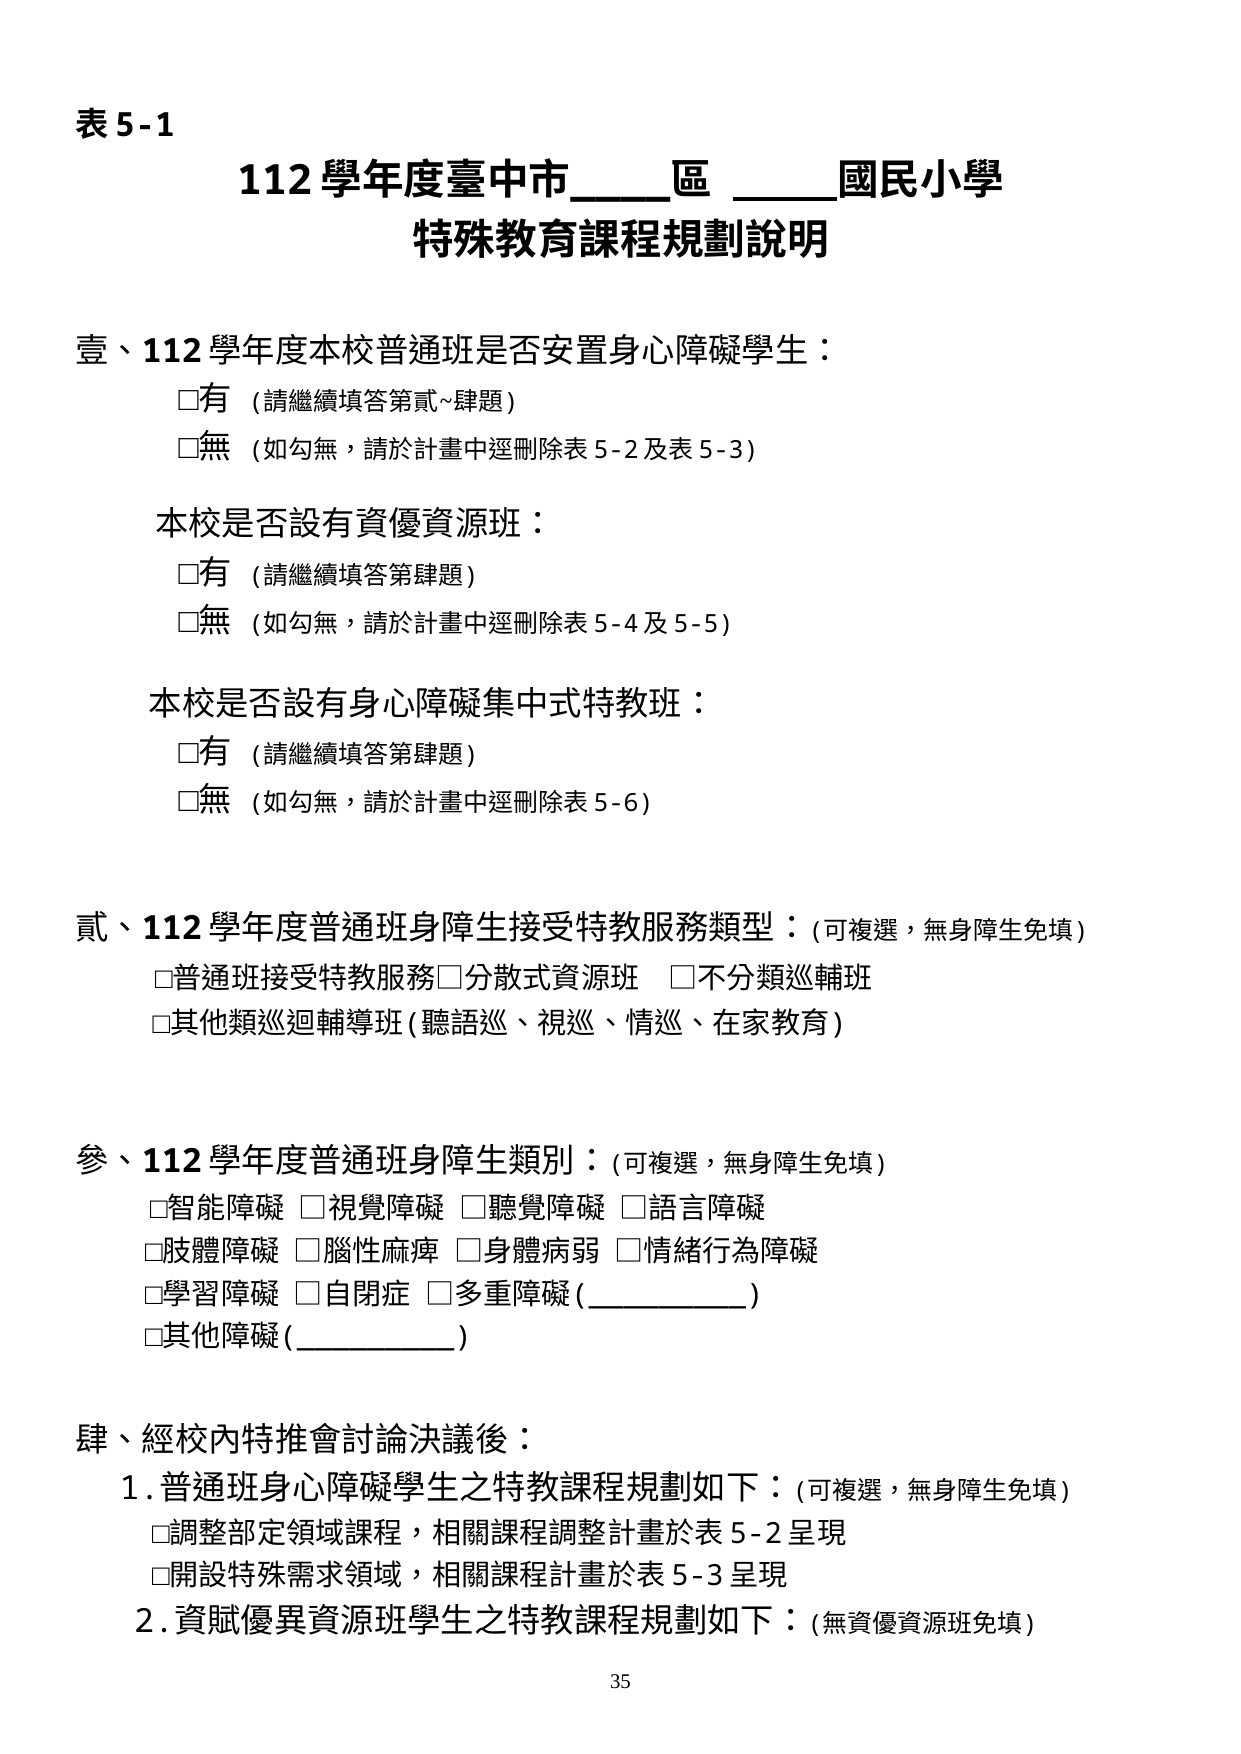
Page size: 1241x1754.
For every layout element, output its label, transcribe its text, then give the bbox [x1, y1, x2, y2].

text 參、112學年度普通班身障生類別：(可複選，無身障生免填) [75, 1134, 1165, 1182]
text □無 (如勾無，請於計畫中逕刪除表5-6) [178, 773, 1165, 822]
text □調整部定領域課程，相關課程調整計畫於表5-2呈現 [134, 1509, 1165, 1552]
text □肢體障礙 □腦性麻痺 □身體病弱 □情緒行為障礙 [75, 1228, 1165, 1270]
text □有 (請繼續填答第肆題) [178, 546, 1165, 594]
text □其他類巡迴輔導班(聽語巡、視巡、情巡、在家教育) [75, 998, 1165, 1043]
text 肆、經校內特推會討論決議後： [75, 1413, 1165, 1461]
text 壹、112學年度本校普通班是否安置身心障礙學生： [75, 323, 1165, 372]
text □其他障礙(_________) [75, 1313, 1165, 1355]
text 特殊教育課程規劃說明 [75, 206, 1165, 267]
text 2.資賦優異資源班學生之特教課程規劃如下：(無資優資源班免填) [54, 1594, 1165, 1642]
text □有 (請繼續填答第肆題) [178, 725, 1165, 773]
text □學習障礙 □自閉症 □多重障礙(_________) [75, 1270, 1165, 1313]
text 本校是否設有身心障礙集中式特教班： [149, 676, 1165, 725]
text □開設特殊需求領域，相關課程計畫於表5-3呈現 [134, 1552, 1165, 1594]
text 本校是否設有資優資源班： [75, 497, 1165, 546]
text □有 (請繼續填答第貳~肆題) [178, 372, 1165, 420]
text □無 (如勾無，請於計畫中逕刪除表5-4及5-5) [178, 594, 1165, 642]
text 112學年度臺中市____區 國民小學 [75, 146, 1165, 206]
text □無 (如勾無，請於計畫中逕刪除表5-2及表5-3) [178, 420, 1165, 469]
text 1.普通班身心障礙學生之特教課程規劃如下：(可複選，無身障生免填) [75, 1461, 1165, 1509]
text □普通班接受特教服務□分散式資源班 □不分類巡輔班 [75, 949, 1165, 998]
text 貳、112學年度普通班身障生接受特教服務類型：(可複選，無身障生免填) [75, 901, 1165, 949]
text □智能障礙 □視覺障礙 □聽覺障礙 □語言障礙 [75, 1182, 1165, 1228]
text 表5-1 [75, 97, 1165, 146]
